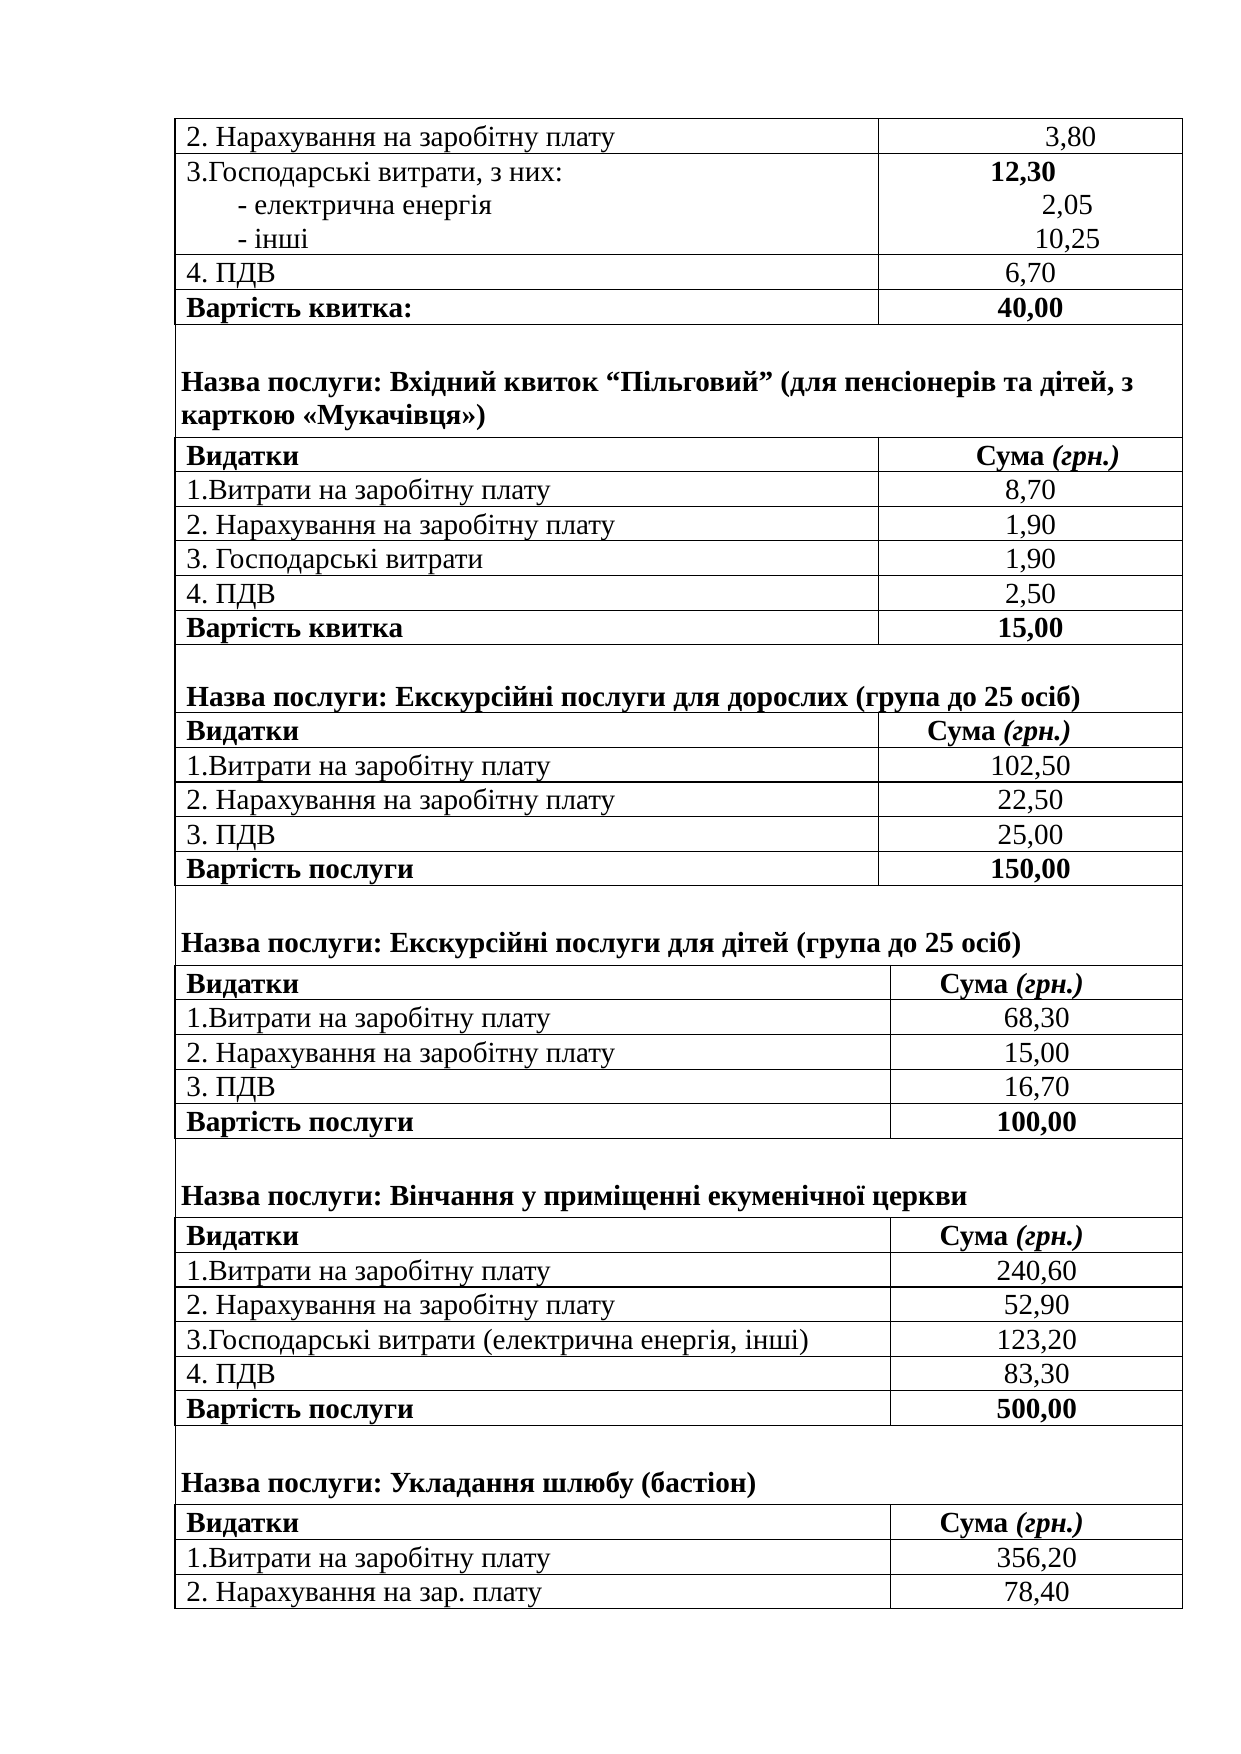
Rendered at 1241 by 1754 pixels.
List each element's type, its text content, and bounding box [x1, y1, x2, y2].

table_cell 3. ПДВ [176, 817, 878, 851]
table_cell Назва послуги: Екскурсійні послуги для дорослих (група до 25 осіб) [176, 645, 1182, 712]
table_cell Видатки [176, 1218, 890, 1252]
table_cell Сума (грн.) [879, 713, 1182, 747]
table_cell 240,60 [891, 1253, 1182, 1286]
table_cell Сума (грн.) [891, 1505, 1182, 1539]
table_cell 15,00 [879, 611, 1182, 644]
table_cell 4. ПДВ [176, 1357, 890, 1390]
table_cell 25,00 [879, 817, 1182, 851]
table_cell Вартість послуги [176, 1391, 890, 1425]
table_cell 100,00 [891, 1104, 1182, 1138]
table_cell 2. Нарахування на заробітну плату [176, 507, 878, 540]
table_cell Назва послуги: Екскурсійні послуги для дітей (група до 25 осіб) [176, 886, 1182, 965]
table_cell 1.Витрати на заробітну плату [176, 748, 878, 781]
table_cell 150,00 [879, 852, 1182, 885]
table_cell 2. Нарахування на зар. плату [176, 1575, 890, 1608]
table_cell Видатки [176, 1505, 890, 1539]
table_cell 2. Нарахування на заробітну плату [176, 1035, 890, 1068]
table_cell Вартість квитка: [176, 290, 878, 323]
table_cell 4. ПДВ [176, 576, 878, 609]
table_cell 2. Нарахування на заробітну плату [176, 1288, 890, 1321]
table_cell 40,00 [879, 290, 1182, 323]
table_cell 68,30 [891, 1000, 1182, 1034]
table_cell Назва послуги: Вхідний квиток “Пільговий” (для пенсіонерів та дітей, з карткою «Мукачівця») [176, 325, 1182, 437]
table_cell 102,50 [879, 748, 1182, 781]
table_cell 3,80 [879, 119, 1182, 153]
table_cell 2. Нарахування на заробітну плату [176, 783, 878, 816]
table_cell 83,30 [891, 1357, 1182, 1390]
table_cell Назва послуги: Вінчання у приміщенні екуменічної церкви [176, 1139, 1182, 1217]
table_cell 2,50 [879, 576, 1182, 609]
table_cell Видатки [176, 438, 878, 471]
table_cell Сума (грн.) [879, 438, 1182, 471]
table_cell 500,00 [891, 1391, 1182, 1425]
table_cell 356,20 [891, 1540, 1182, 1573]
table_cell Назва послуги: Укладання шлюбу (бастіон) [176, 1426, 1182, 1504]
table_cell 123,20 [891, 1322, 1182, 1356]
table_cell 1.Витрати на заробітну плату [176, 1540, 890, 1573]
table_cell 8,70 [879, 472, 1182, 506]
table_cell Вартість послуги [176, 1104, 890, 1138]
table_cell 3.Господарські витрати, з них: - електрична енергія - інші [176, 154, 878, 254]
table_cell 6,70 [879, 255, 1182, 289]
table_cell 2. Нарахування на заробітну плату [176, 119, 878, 153]
table_cell Видатки [176, 713, 878, 747]
table_cell 4. ПДВ [176, 255, 878, 289]
table_cell 1,90 [879, 541, 1182, 575]
table_cell 12,30 2,05 10,25 [879, 154, 1182, 254]
table_cell 52,90 [891, 1288, 1182, 1321]
table_cell 16,70 [891, 1070, 1182, 1103]
table_cell Видатки [176, 966, 890, 999]
table_cell 1,90 [879, 507, 1182, 540]
table_cell 3.Господарські витрати (електрична енергія, інші) [176, 1322, 890, 1356]
table_cell 1.Витрати на заробітну плату [176, 472, 878, 506]
table_cell Сума (грн.) [891, 1218, 1182, 1252]
table_cell Вартість квитка [176, 611, 878, 644]
table_cell 1.Витрати на заробітну плату [176, 1253, 890, 1286]
table_cell 1.Витрати на заробітну плату [176, 1000, 890, 1034]
table_cell Вартість послуги [176, 852, 878, 885]
table_cell Сума (грн.) [891, 966, 1182, 999]
table_cell 22,50 [879, 783, 1182, 816]
table_cell 3. ПДВ [176, 1070, 890, 1103]
table_cell 78,40 [891, 1575, 1182, 1608]
table_cell 3. Господарські витрати [176, 541, 878, 575]
table_cell 15,00 [891, 1035, 1182, 1068]
